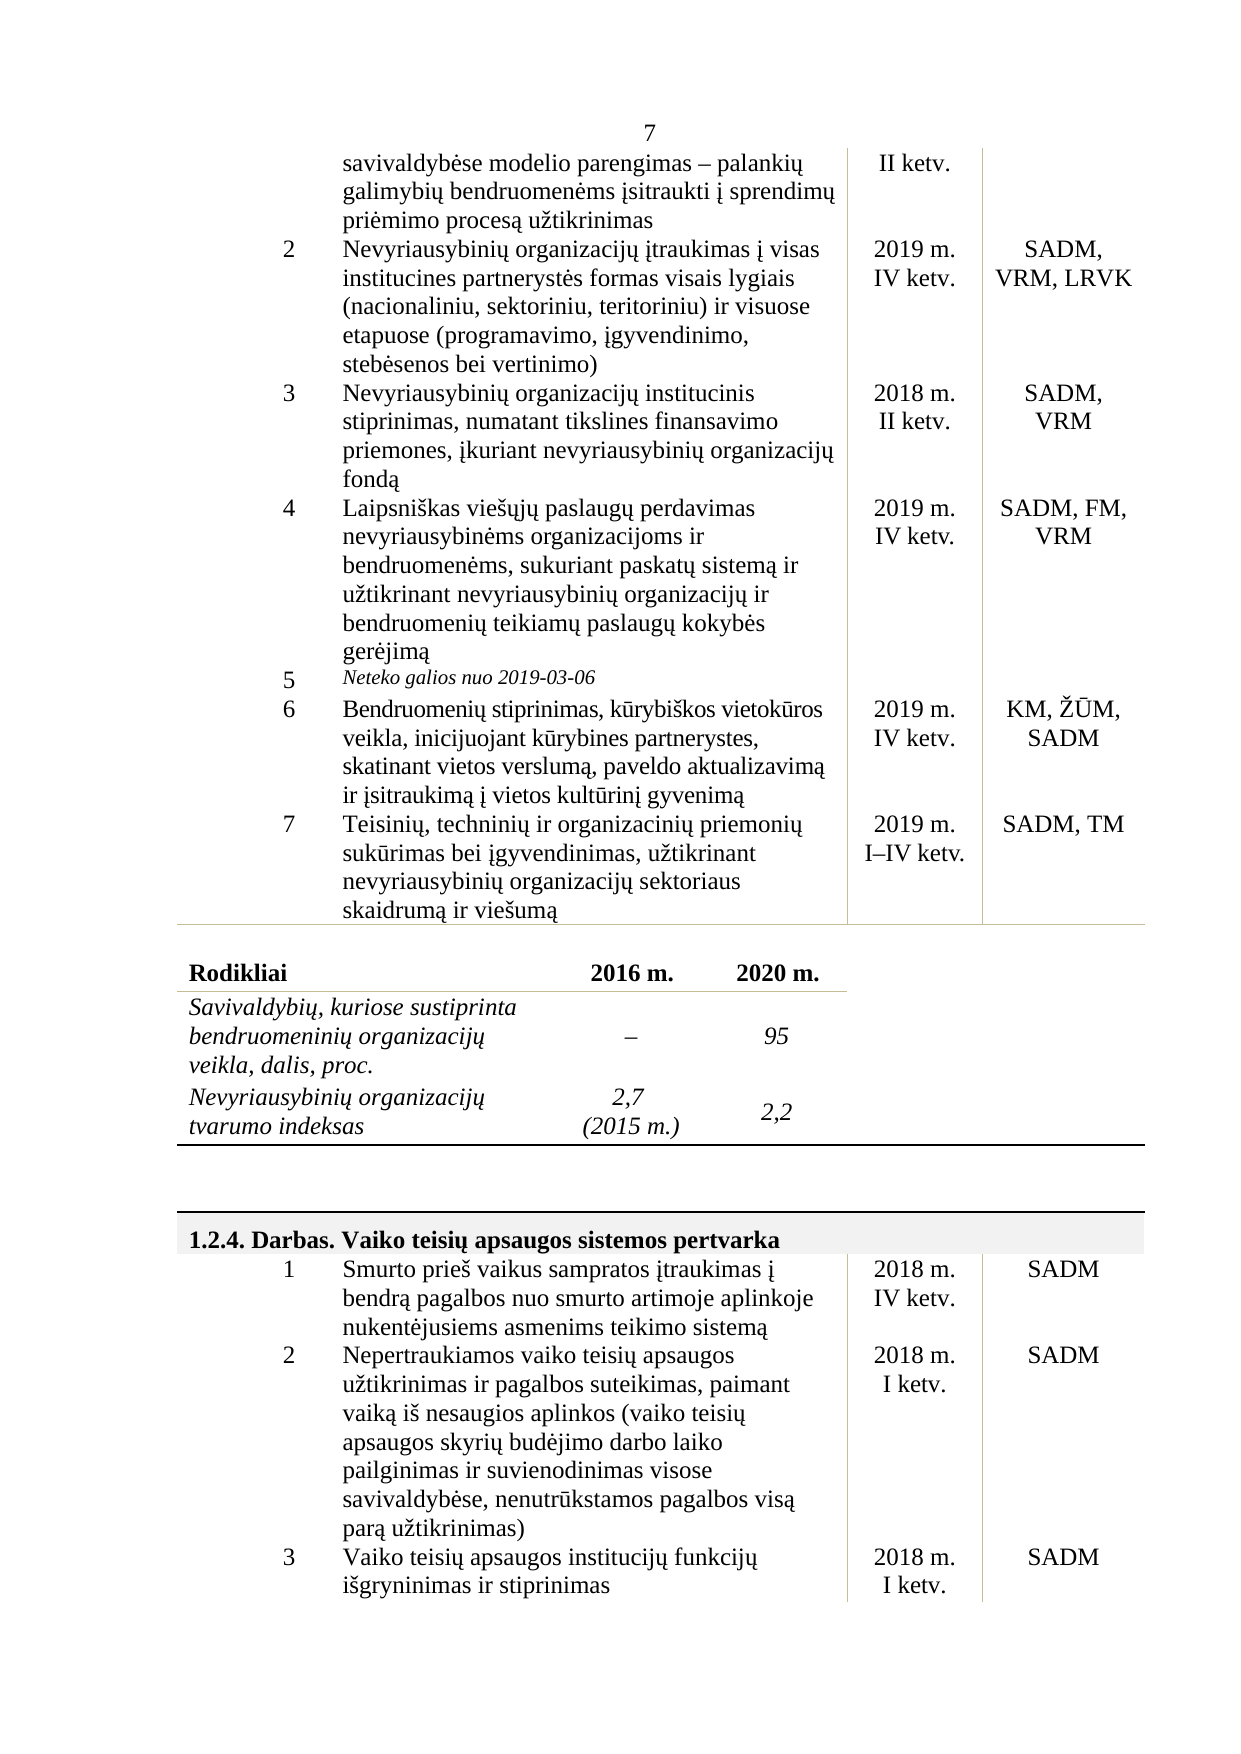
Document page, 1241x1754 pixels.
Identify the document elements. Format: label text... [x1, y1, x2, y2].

table_cell SADM [983, 1542, 1144, 1602]
table_cell 6 [247, 694, 331, 809]
table_cell II ketv. [848, 148, 982, 234]
table_cell [177, 809, 247, 924]
table_cell [708, 1177, 847, 1211]
table_cell 1.2.4. Darbas. Vaiko teisių apsaugos sistemos pertvarka [177, 1213, 1144, 1254]
table_cell Bendruomenių stiprinimas, kūrybiškos vietokūros veikla, inicijuojant kūrybines partnerystes, skatinant vietos verslumą, paveldo aktualizavimą ir įsitraukimą į vietos kultūrinį gyvenimą [331, 694, 847, 809]
table_cell [177, 493, 247, 665]
table_cell [423, 1177, 556, 1211]
table_cell Nevyriausybinių organizacijų institucinis stiprinimas, numatant tikslines finansavimo priemones, įkuriant nevyriausybinių organizacijų fondą [331, 378, 847, 493]
table_cell [708, 925, 847, 954]
table_cell 1 [247, 1254, 331, 1340]
table_cell 2018 m. IV ketv. [848, 1254, 982, 1340]
table_cell [556, 925, 708, 954]
table_cell SADM [983, 1340, 1144, 1542]
table_cell 5 [247, 665, 331, 694]
table_cell 2019 m. IV ketv. [848, 694, 982, 809]
table_cell [177, 694, 247, 809]
table_cell [247, 148, 331, 234]
table_cell [982, 1177, 1144, 1211]
table_cell 2020 m. [708, 954, 847, 991]
table_cell SADM, TM [983, 809, 1144, 924]
table_cell Neteko galios nuo 2019-03-06 [331, 665, 847, 694]
table_cell [982, 1146, 1144, 1177]
table_cell [177, 1340, 247, 1542]
table_cell [847, 1146, 982, 1177]
table_cell [847, 1079, 982, 1144]
table_cell [177, 148, 247, 234]
table_cell SADM, VRM, LRVK [983, 234, 1144, 378]
table_cell Rodikliai [177, 954, 331, 991]
table_cell [177, 234, 247, 378]
table_cell Nevyriausybinių organizacijų tvarumo indeksas [177, 1079, 556, 1144]
table_cell [708, 1146, 847, 1177]
table_cell [556, 1146, 708, 1177]
table_cell SADM, FM, VRM [983, 493, 1144, 665]
table_cell Vaiko teisių apsaugos institucijų funkcijų išgryninimas ir stiprinimas [331, 1542, 847, 1602]
table_cell 3 [247, 378, 331, 493]
table_cell 2019 m. IV ketv. [848, 493, 982, 665]
table_cell [177, 1146, 247, 1177]
table_cell [847, 1177, 982, 1211]
table_cell [983, 665, 1144, 694]
table_cell [247, 1177, 331, 1211]
table_cell 2019 m. IV ketv. [848, 234, 982, 378]
table_cell [331, 1177, 423, 1211]
table_cell 2019 m. I–IV ketv. [848, 809, 982, 924]
table_cell KM, ŽŪM, SADM [983, 694, 1144, 809]
table_cell [177, 665, 247, 694]
table_cell 4 [247, 493, 331, 665]
table_cell [331, 1146, 423, 1177]
table_cell [982, 954, 1144, 991]
table_cell savivaldybėse modelio parengimas – palankių galimybių bendruomenėms įsitraukti į sprendimų priėmimo procesą užtikrinimas [331, 148, 847, 234]
table_cell 2,7 (2015 m.) [556, 1079, 708, 1144]
table_cell 2 [247, 234, 331, 378]
table_cell Laipsniškas viešųjų paslaugų perdavimas nevyriausybinėms organizacijoms ir bendruomenėms, sukuriant paskatų sistemą ir užtikrinant nevyriausybinių organizacijų ir bendruomenių teikiamų paslaugų kokybės gerėjimą [331, 493, 847, 665]
table_cell 2018 m. I ketv. [848, 1340, 982, 1542]
table_cell Nevyriausybinių organizacijų įtraukimas į visas institucines partnerystės formas visais lygiais (nacionaliniu, sektoriniu, teritoriniu) ir visuose etapuose (programavimo, įgyvendinimo, stebėsenos bei vertinimo) [331, 234, 847, 378]
table_cell Savivaldybių, kuriose sustiprinta bendruomeninių organizacijų veikla, dalis, proc. [177, 992, 556, 1078]
table_cell [423, 954, 556, 991]
table_cell – [556, 992, 708, 1078]
table_cell 2 [247, 1340, 331, 1542]
table_cell [982, 1079, 1144, 1144]
table_cell Nepertraukiamos vaiko teisių apsaugos užtikrinimas ir pagalbos suteikimas, paimant vaiką iš nesaugios aplinkos (vaiko teisių apsaugos skyrių budėjimo darbo laiko pailginimas ir suvienodinimas visose savivaldybėse, nenutrūkstamos pagalbos visą parą užtikrinimas) [331, 1340, 847, 1542]
table_cell [848, 665, 982, 694]
table_cell [983, 148, 1144, 234]
table_cell 2,2 [708, 1079, 847, 1144]
table_cell SADM, VRM [983, 378, 1144, 493]
table_cell SADM [983, 1254, 1144, 1340]
table_cell [177, 1254, 247, 1340]
table_cell [331, 954, 423, 991]
table_cell [177, 378, 247, 493]
table_cell [847, 925, 982, 954]
table_cell 3 [247, 1542, 331, 1602]
table_cell [847, 954, 982, 991]
table_cell [177, 1542, 247, 1602]
table_cell 95 [708, 992, 847, 1078]
table_cell Teisinių, techninių ir organizacinių priemonių sukūrimas bei įgyvendinimas, užtikrinant nevyriausybinių organizacijų sektoriaus skaidrumą ir viešumą [331, 809, 847, 924]
table_cell [247, 925, 331, 954]
table_cell [247, 1146, 331, 1177]
table_cell 2018 m. I ketv. [848, 1542, 982, 1602]
table_cell [177, 1177, 247, 1211]
table_cell Smurto prieš vaikus sampratos įtraukimas į bendrą pagalbos nuo smurto artimoje aplinkoje nukentėjusiems asmenims teikimo sistemą [331, 1254, 847, 1340]
table_cell [982, 925, 1144, 954]
table_cell [982, 991, 1144, 1078]
table_cell [847, 991, 982, 1078]
table_cell 2018 m. II ketv. [848, 378, 982, 493]
table_cell [331, 925, 423, 954]
table_cell [177, 925, 247, 954]
table_cell 7 [247, 809, 331, 924]
table_cell [423, 925, 556, 954]
table_cell 2016 m. [556, 954, 708, 991]
table_cell [556, 1177, 708, 1211]
table_cell [423, 1146, 556, 1177]
